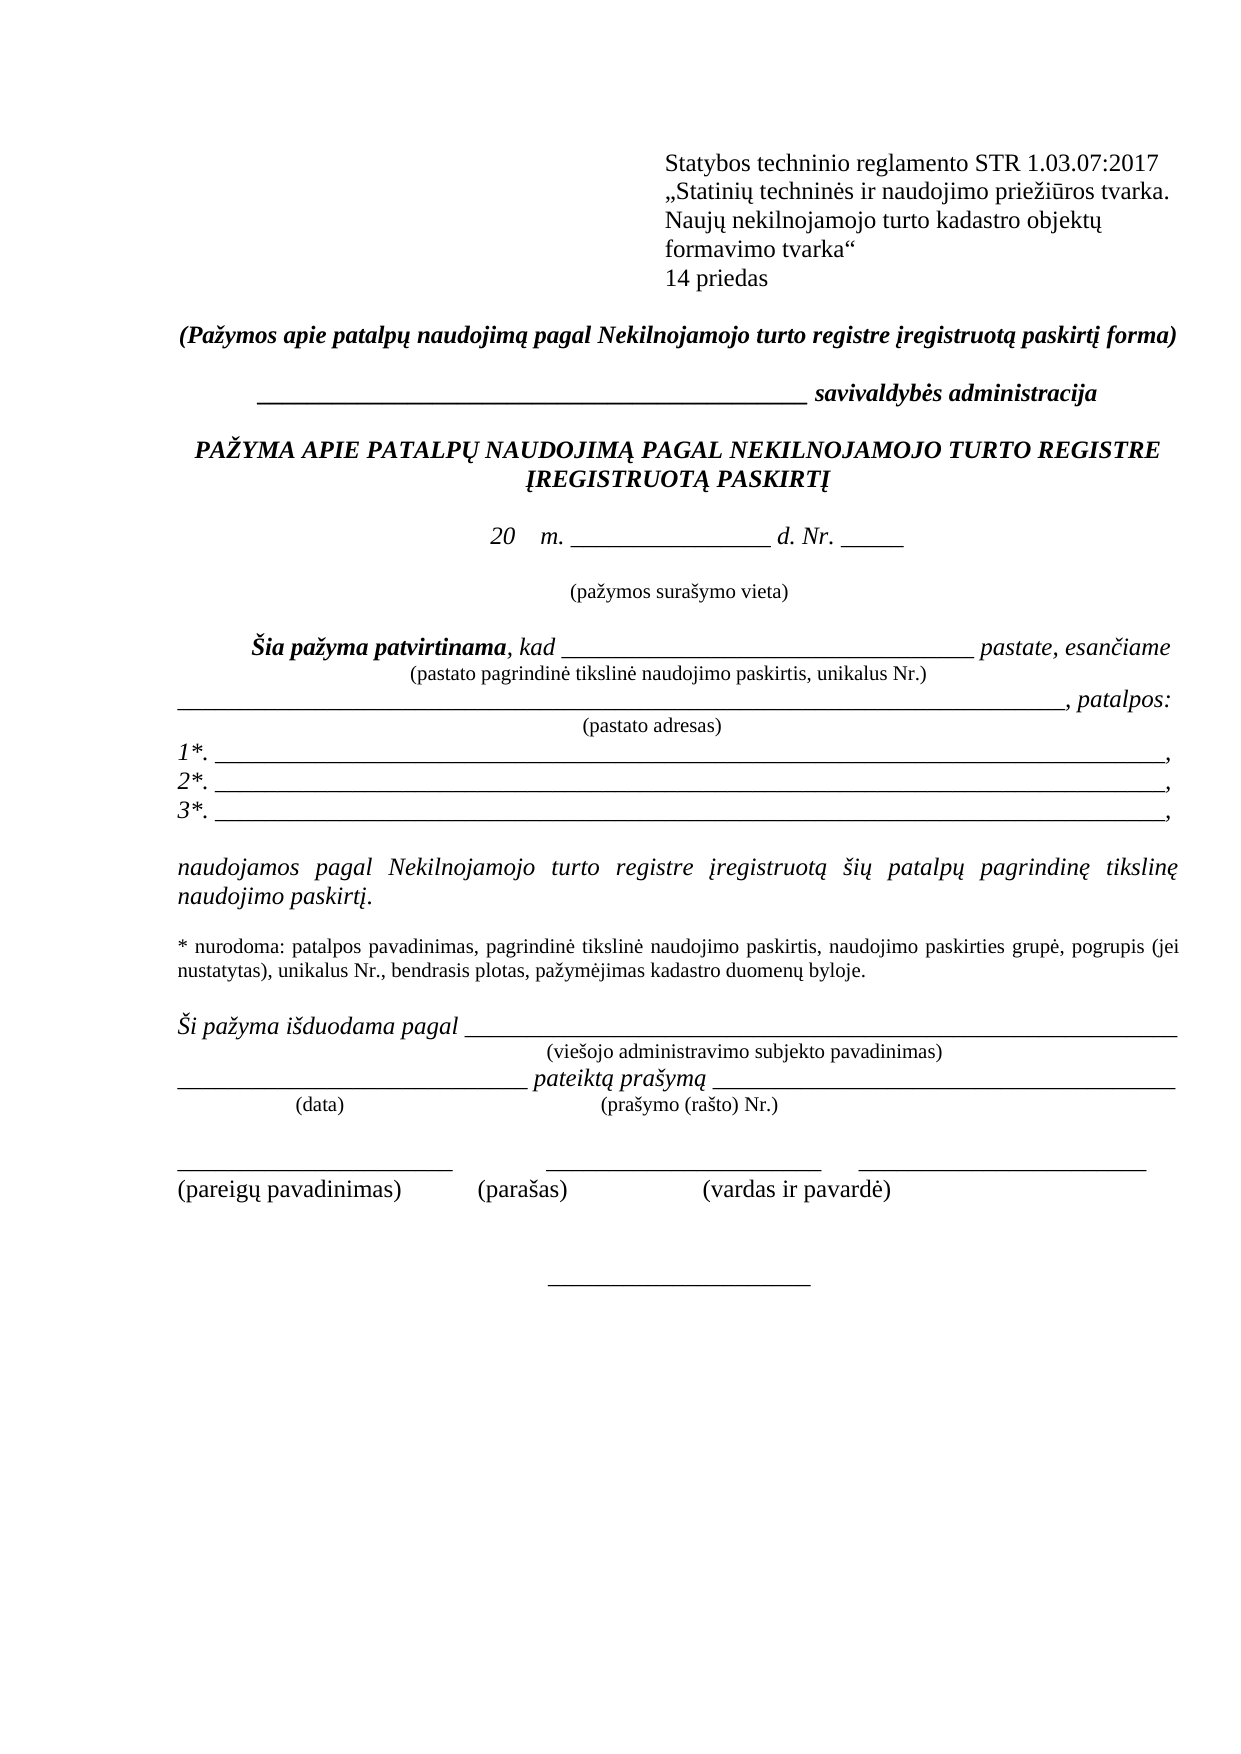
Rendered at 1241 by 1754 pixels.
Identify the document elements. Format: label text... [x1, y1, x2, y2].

text ____________________________________________ savivaldybės administracija [177, 378, 1181, 406]
text (pažymos surašymo vieta) [177, 579, 1181, 603]
text Statybos techninio reglamento STR 1.03.07:2017 [664, 148, 1181, 176]
text naudojamos pagal Nekilnojamojo turto registre įregistruotą šių patalpų pagrindinę tikslinę naudojimo paskirtį. [177, 852, 1181, 910]
text (data) (prašymo (rašto) Nr.) [295, 1092, 1181, 1116]
text 1*. ____________________________________________________________________________, [177, 737, 1181, 766]
text „Statinių techninės ir naudojimo priežiūros tvarka. Naujų nekilnojamojo turto kadastro objektų formavimo tvarka“ [664, 176, 1181, 263]
text 2*. ____________________________________________________________________________, [177, 766, 1181, 795]
text (pareigų pavadinimas) (parašas) (vardas ir pavardė) [177, 1174, 1181, 1203]
text (pastato pagrindinė tikslinė naudojimo paskirtis, unikalus Nr.) [177, 660, 1181, 684]
text (Pažymos apie patalpų naudojimą pagal Nekilnojamojo turto registre įregistruotą paskirtį forma) [177, 320, 1181, 349]
text (viešojo administravimo subjekto pavadinimas) [312, 1039, 1181, 1063]
text ____________________________ pateiktą prašymą _____________________________________ [177, 1063, 1181, 1092]
text 3*. ____________________________________________________________________________, [177, 795, 1181, 823]
text 14 priedas [620, 263, 1181, 291]
text Ši pažyma išduodama pagal _________________________________________________________ [177, 1011, 1181, 1039]
text * nurodoma: patalpos pavadinimas, pagrindinė tikslinė naudojimo paskirtis, naudojimo paskirties grupė, pogrupis (jei nustatytas), unikalus Nr., bendrasis plotas, pažymėjimas kadastro duomenų byloje. [177, 934, 1181, 982]
text _____________________ [177, 1260, 1181, 1289]
text _______________________________________________________________________, patalpos: [177, 684, 1181, 713]
text PAŽYMA APIE PATALPŲ NAUDOJIMĄ PAGAL NEKILNOJAMOJO TURTO REGISTRE ĮREGISTRUOTĄ PASKIRTĮ [177, 435, 1181, 493]
text Šia pažyma patvirtinama, kad _________________________________ pastate, esančiame [177, 632, 1181, 660]
text (pastato adresas) [447, 713, 1181, 737]
text 20 m. ________________ d. Nr. _____ [215, 521, 1181, 550]
text ______________________ ______________________ _______________________ [177, 1145, 1181, 1174]
